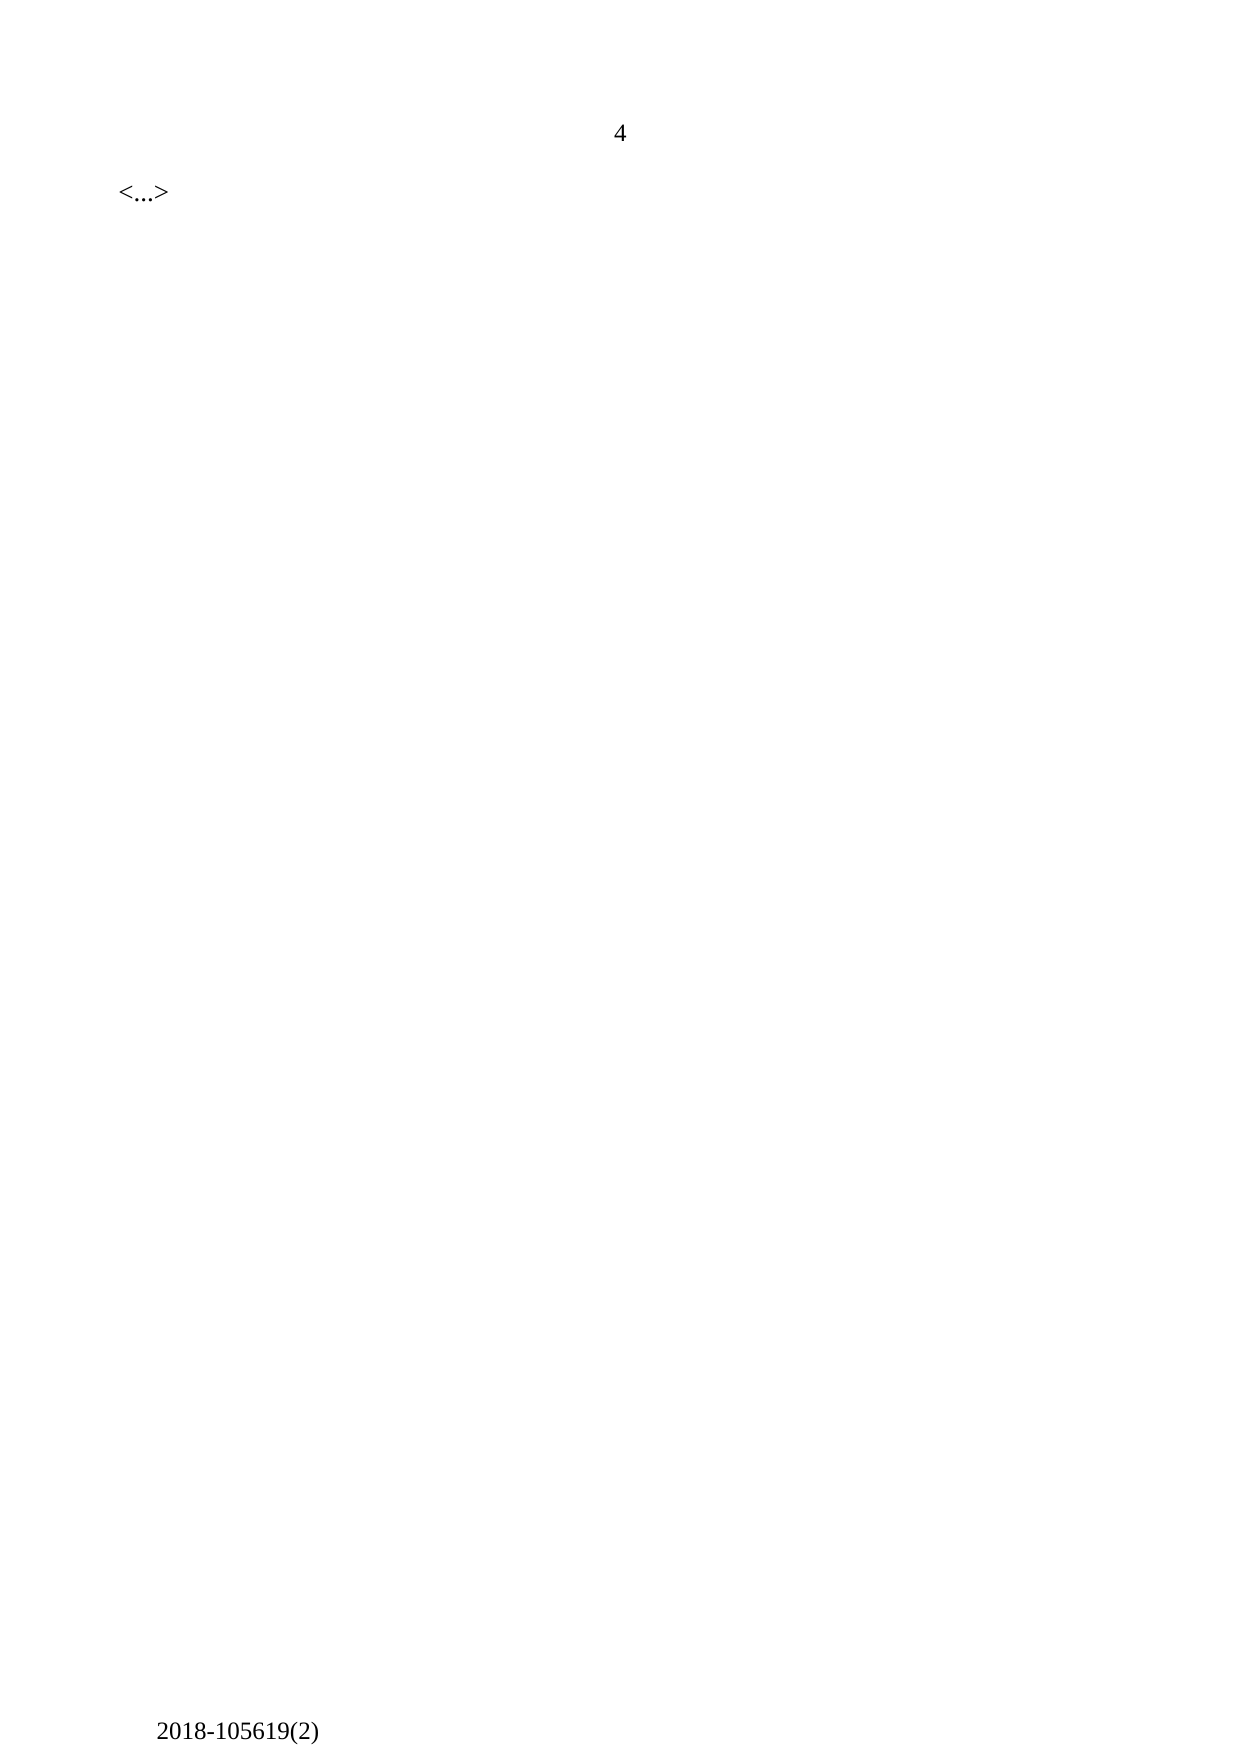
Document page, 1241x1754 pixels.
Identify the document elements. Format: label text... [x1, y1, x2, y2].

text <...> [118, 176, 1122, 207]
